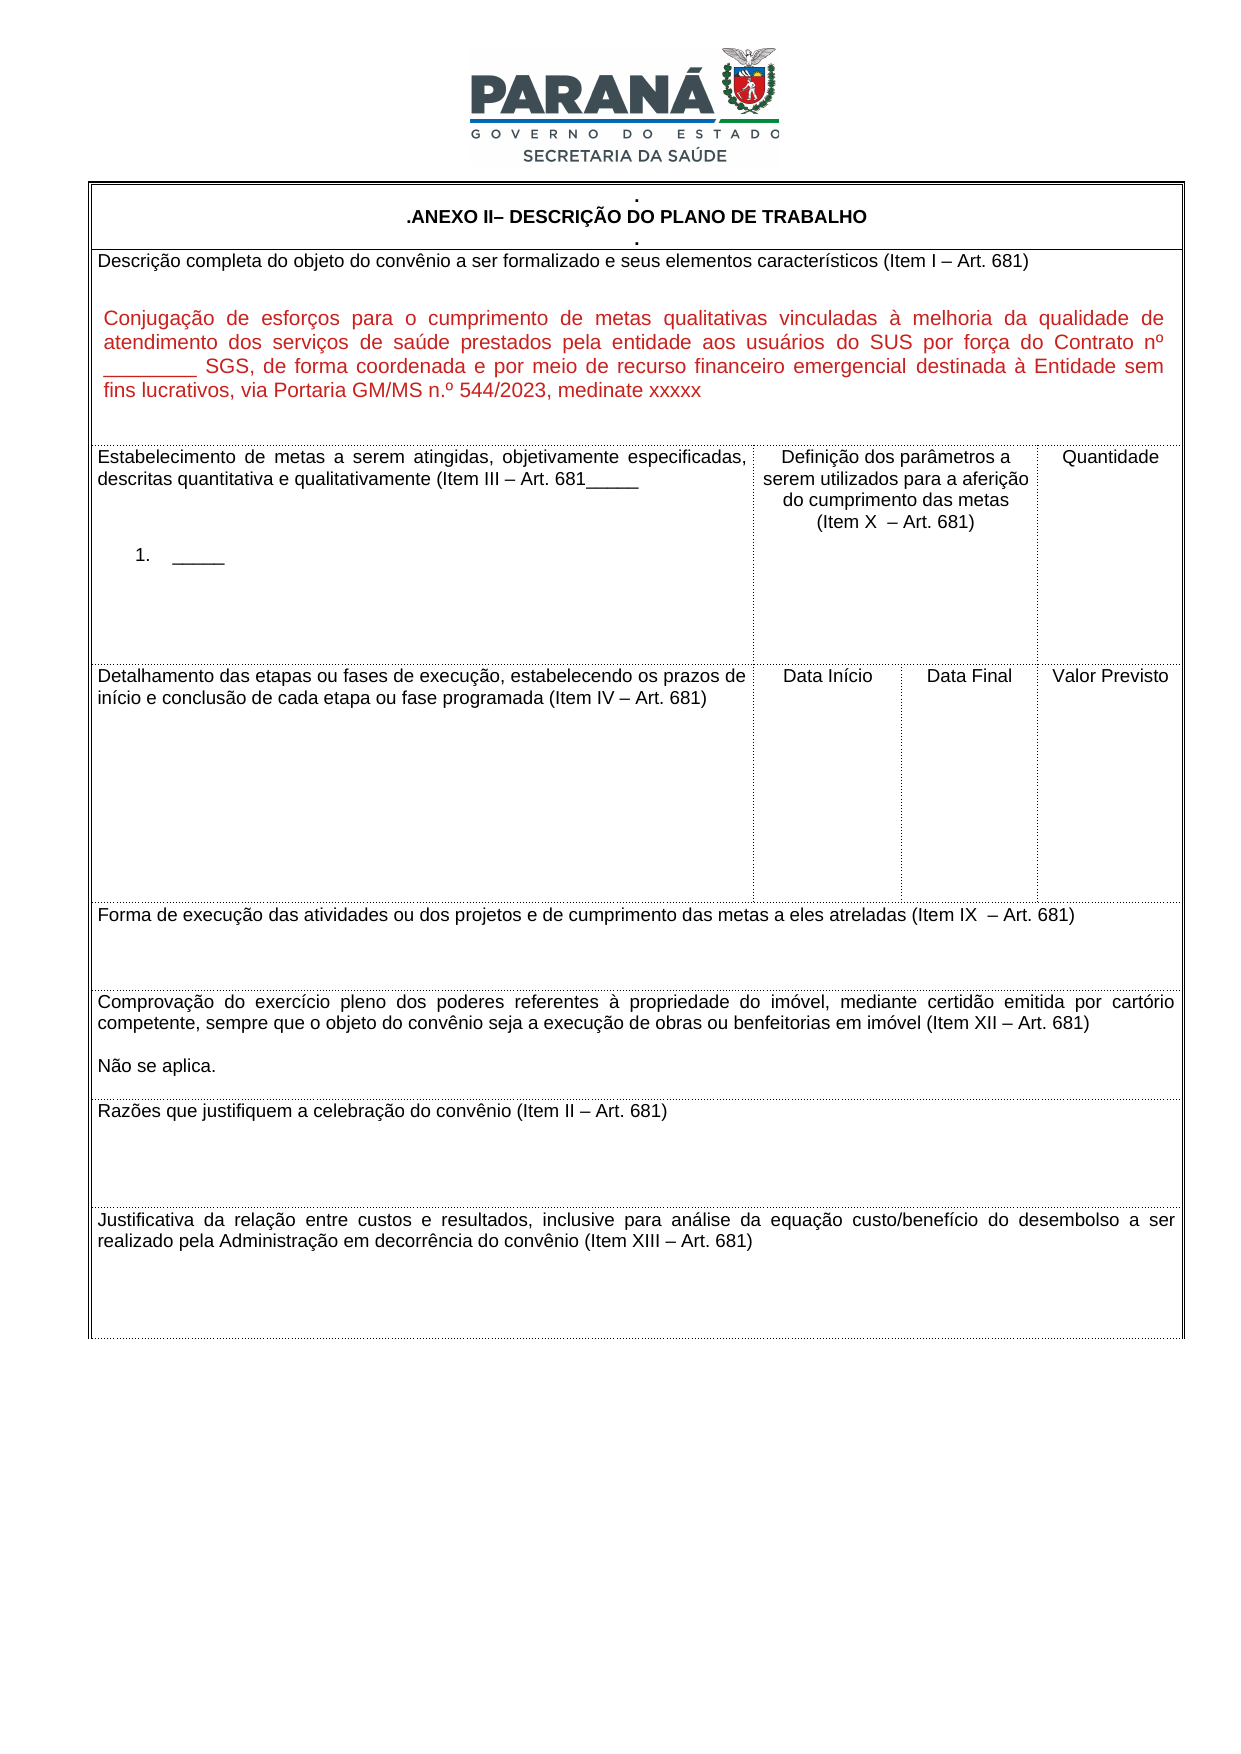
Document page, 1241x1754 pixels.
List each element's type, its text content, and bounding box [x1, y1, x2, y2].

picture [470, 48, 779, 166]
table_cell Comprovação do exercício pleno dos poderes referentes à propriedade do imóvel, mediante certidão emitida por cartório competente, sempre que o objeto do convênio seja a execução de obras ou benfeitorias em imóvel (Item XII – Art. 681) Não se aplica. [92, 990, 1182, 1098]
table_cell Justificativa da relação entre custos e resultados, inclusive para análise da equação custo/benefício do desembolso a ser realizado pela Administração em decorrência do convênio (Item XIII – Art. 681) [92, 1207, 1182, 1338]
table_cell Estabelecimento de metas a serem atingidas, objetivamente especificadas, descritas quantitativa e qualitativamente (Item III – Art. 681_____ _____ [92, 445, 754, 664]
table_cell Definição dos parâmetros a serem utilizados para a aferição do cumprimento das metas (Item X – Art. 681) [754, 445, 1037, 664]
table_cell Razões que justifiquem a celebração do convênio (Item II – Art. 681) [92, 1099, 1182, 1207]
table_cell Descrição completa do objeto do convênio a ser formalizado e seus elementos característicos (Item I – Art. 681) Conjugação de esforços para o cumprimento de metas qualitativas vinculadas à melhoria da qualidade de atendimento dos serviços de saúde prestados pela entidade aos usuários do SUS por força do Contrato nº ________ SGS, de forma coordenada e por meio de recurso financeiro emergencial destinada à Entidade sem fins lucrativos, via Portaria GM/MS n.º 544/2023, medinate xxxxx [92, 250, 1182, 445]
table_header ANEXO II– DESCRIÇÃO DO PLANO DE TRABALHO [92, 185, 1182, 249]
table_cell Data Final [901, 664, 1037, 902]
table_cell Forma de execução das atividades ou dos projetos e de cumprimento das metas a eles atreladas (Item IX – Art. 681) [92, 902, 1182, 989]
table_cell Detalhamento das etapas ou fases de execução, estabelecendo os prazos de início e conclusão de cada etapa ou fase programada (Item IV – Art. 681) [92, 664, 754, 902]
table_cell Data Início [754, 664, 901, 902]
table_cell Valor Previsto [1038, 664, 1182, 902]
table_cell Quantidade [1038, 445, 1182, 664]
